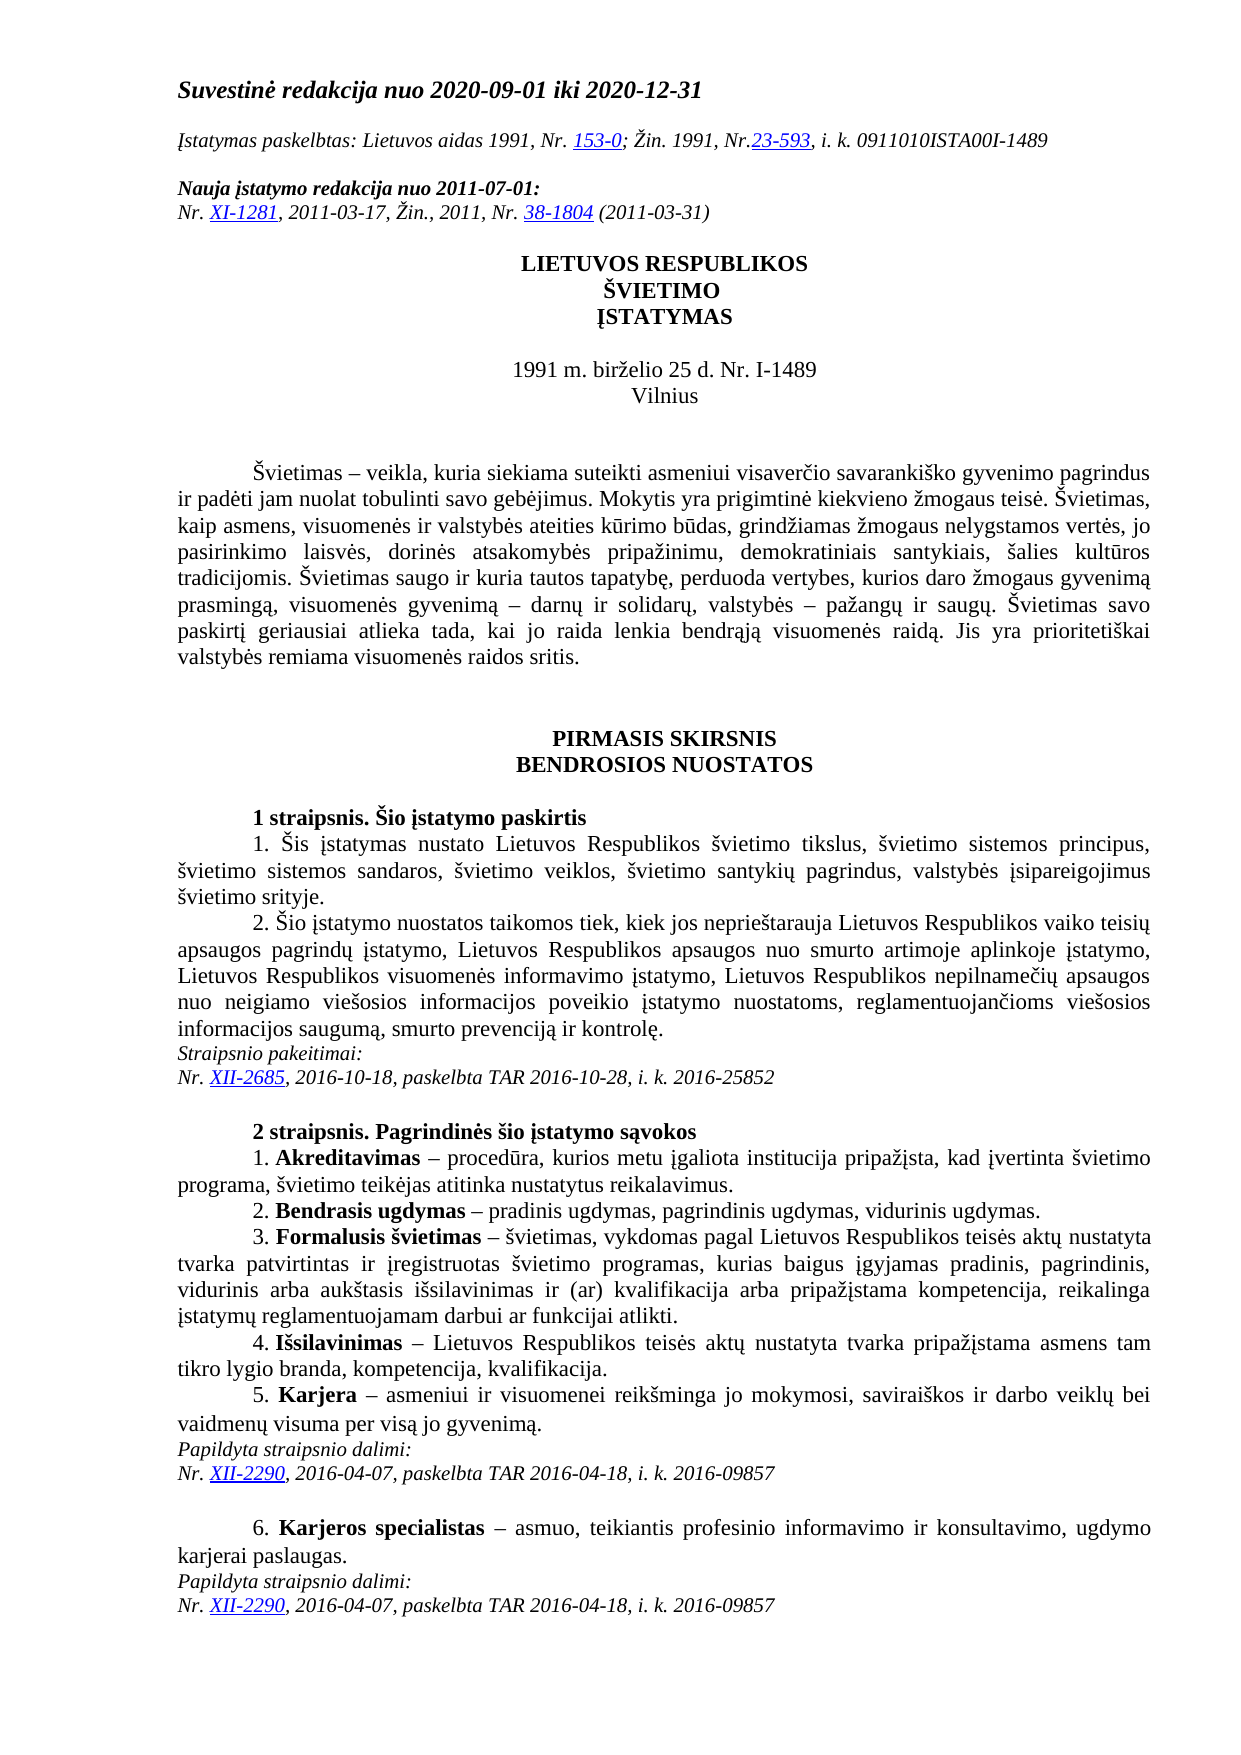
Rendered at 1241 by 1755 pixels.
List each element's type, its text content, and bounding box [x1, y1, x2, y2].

text LIETUVOS RESPUBLIKOS ŠVIETIMO ĮSTATYMAS [177, 250, 1152, 329]
text Straipsnio pakeitimai: [177, 1041, 1152, 1065]
text Vilnius [177, 382, 1152, 408]
text Papildyta straipsnio dalimi: [177, 1437, 1152, 1461]
text Švietimas – veikla, kuria siekiama suteikti asmeniui visaverčio savarankiško gyvenimo pagrindus ir padėti jam nuolat tobulinti savo gebėjimus. Mokytis yra prigimtinė kiekvieno žmogaus teisė. Švietimas, kaip asmens, visuomenės ir valstybės ateities kūrimo būdas, grindžiamas žmogaus nelygstamos vertės, jo pasirinkimo laisvės, dorinės atsakomybės pripažinimu, demokratiniais santykiais, šalies kultūros tradicijomis. Švietimas saugo ir kuria tautos tapatybę, perduoda vertybes, kurios daro žmogaus gyvenimą prasmingą, visuomenės gyvenimą – darnų ir solidarų, valstybės – pažangų ir saugų. Švietimas savo paskirtį geriausiai atlieka tada, kai jo raida lenkia bendrąją visuomenės raidą. Jis yra prioritetiškai valstybės remiama visuomenės raidos sritis. [177, 459, 1152, 670]
text Įstatymas paskelbtas: Lietuvos aidas 1991, Nr. 153-0; Žin. 1991, Nr.23-593, i. k. 0911010ISTA00I-1489 [177, 128, 1152, 152]
text Nr. XI-1281, 2011-03-17, Žin., 2011, Nr. 38-1804 (2011-03-31) [177, 200, 1152, 224]
text 4. Išsilavinimas – Lietuvos Respublikos teisės aktų nustatyta tvarka pripažįstama asmens tam tikro lygio branda, kompetencija, kvalifikacija. [177, 1329, 1152, 1382]
text 3. Formalusis švietimas – švietimas, vykdomas pagal Lietuvos Respublikos teisės aktų nustatyta tvarka patvirtintas ir įregistruotas švietimo programas, kurias baigus įgyjamas pradinis, pagrindinis, vidurinis arba aukštasis išsilavinimas ir (ar) kvalifikacija arba pripažįstama kompetencija, reikalinga įstatymų reglamentuojamam darbui ar funkcijai atlikti. [177, 1223, 1152, 1329]
text Papildyta straipsnio dalimi: [177, 1569, 1152, 1593]
text 1. Akreditavimas – procedūra, kurios metu įgaliota institucija pripažįsta, kad įvertinta švietimo programa, švietimo teikėjas atitinka nustatytus reikalavimus. [177, 1144, 1152, 1197]
text 2. Bendrasis ugdymas – pradinis ugdymas, pagrindinis ugdymas, vidurinis ugdymas. [177, 1197, 1152, 1223]
text 5. Karjera – asmeniui ir visuomenei reikšminga jo mokymosi, saviraiškos ir darbo veiklų bei vaidmenų visuma per visą jo gyvenimą. [177, 1382, 1152, 1437]
text Nr. XII-2290, 2016-04-07, paskelbta TAR 2016-04-18, i. k. 2016-09857 [177, 1593, 1152, 1617]
text Nr. XII-2290, 2016-04-07, paskelbta TAR 2016-04-18, i. k. 2016-09857 [177, 1461, 1152, 1485]
text Nauja įstatymo redakcija nuo 2011-07-01: [177, 176, 1152, 200]
text PIRMASIS SKIRSNIS [177, 725, 1152, 751]
text Nr. XII-2685, 2016-10-18, paskelbta TAR 2016-10-28, i. k. 2016-25852 [177, 1065, 1152, 1089]
text 1. Šis įstatymas nustato Lietuvos Respublikos švietimo tikslus, švietimo sistemos principus, švietimo sistemos sandaros, švietimo veiklos, švietimo santykių pagrindus, valstybės įsipareigojimus švietimo srityje. [177, 830, 1152, 909]
text BENDROSIOS NUOSTATOS [177, 751, 1152, 778]
text Suvestinė redakcija nuo 2020-09-01 iki 2020-12-31 [177, 75, 1152, 104]
text 2 straipsnis. Pagrindinės šio įstatymo sąvokos [177, 1118, 1152, 1144]
text 1991 m. birželio 25 d. Nr. I-1489 [177, 356, 1152, 382]
text 6. Karjeros specialistas – asmuo, teikiantis profesinio informavimo ir konsultavimo, ugdymo karjerai paslaugas. [177, 1513, 1152, 1569]
text 2. Šio įstatymo nuostatos taikomos tiek, kiek jos neprieštarauja Lietuvos Respublikos vaiko teisių apsaugos pagrindų įstatymo, Lietuvos Respublikos apsaugos nuo smurto artimoje aplinkoje įstatymo, Lietuvos Respublikos visuomenės informavimo įstatymo, Lietuvos Respublikos nepilnamečių apsaugos nuo neigiamo viešosios informacijos poveikio įstatymo nuostatoms, reglamentuojančioms viešosios informacijos saugumą, smurto prevenciją ir kontrolę. [177, 909, 1152, 1041]
text 1 straipsnis. Šio įstatymo paskirtis [177, 804, 1152, 830]
